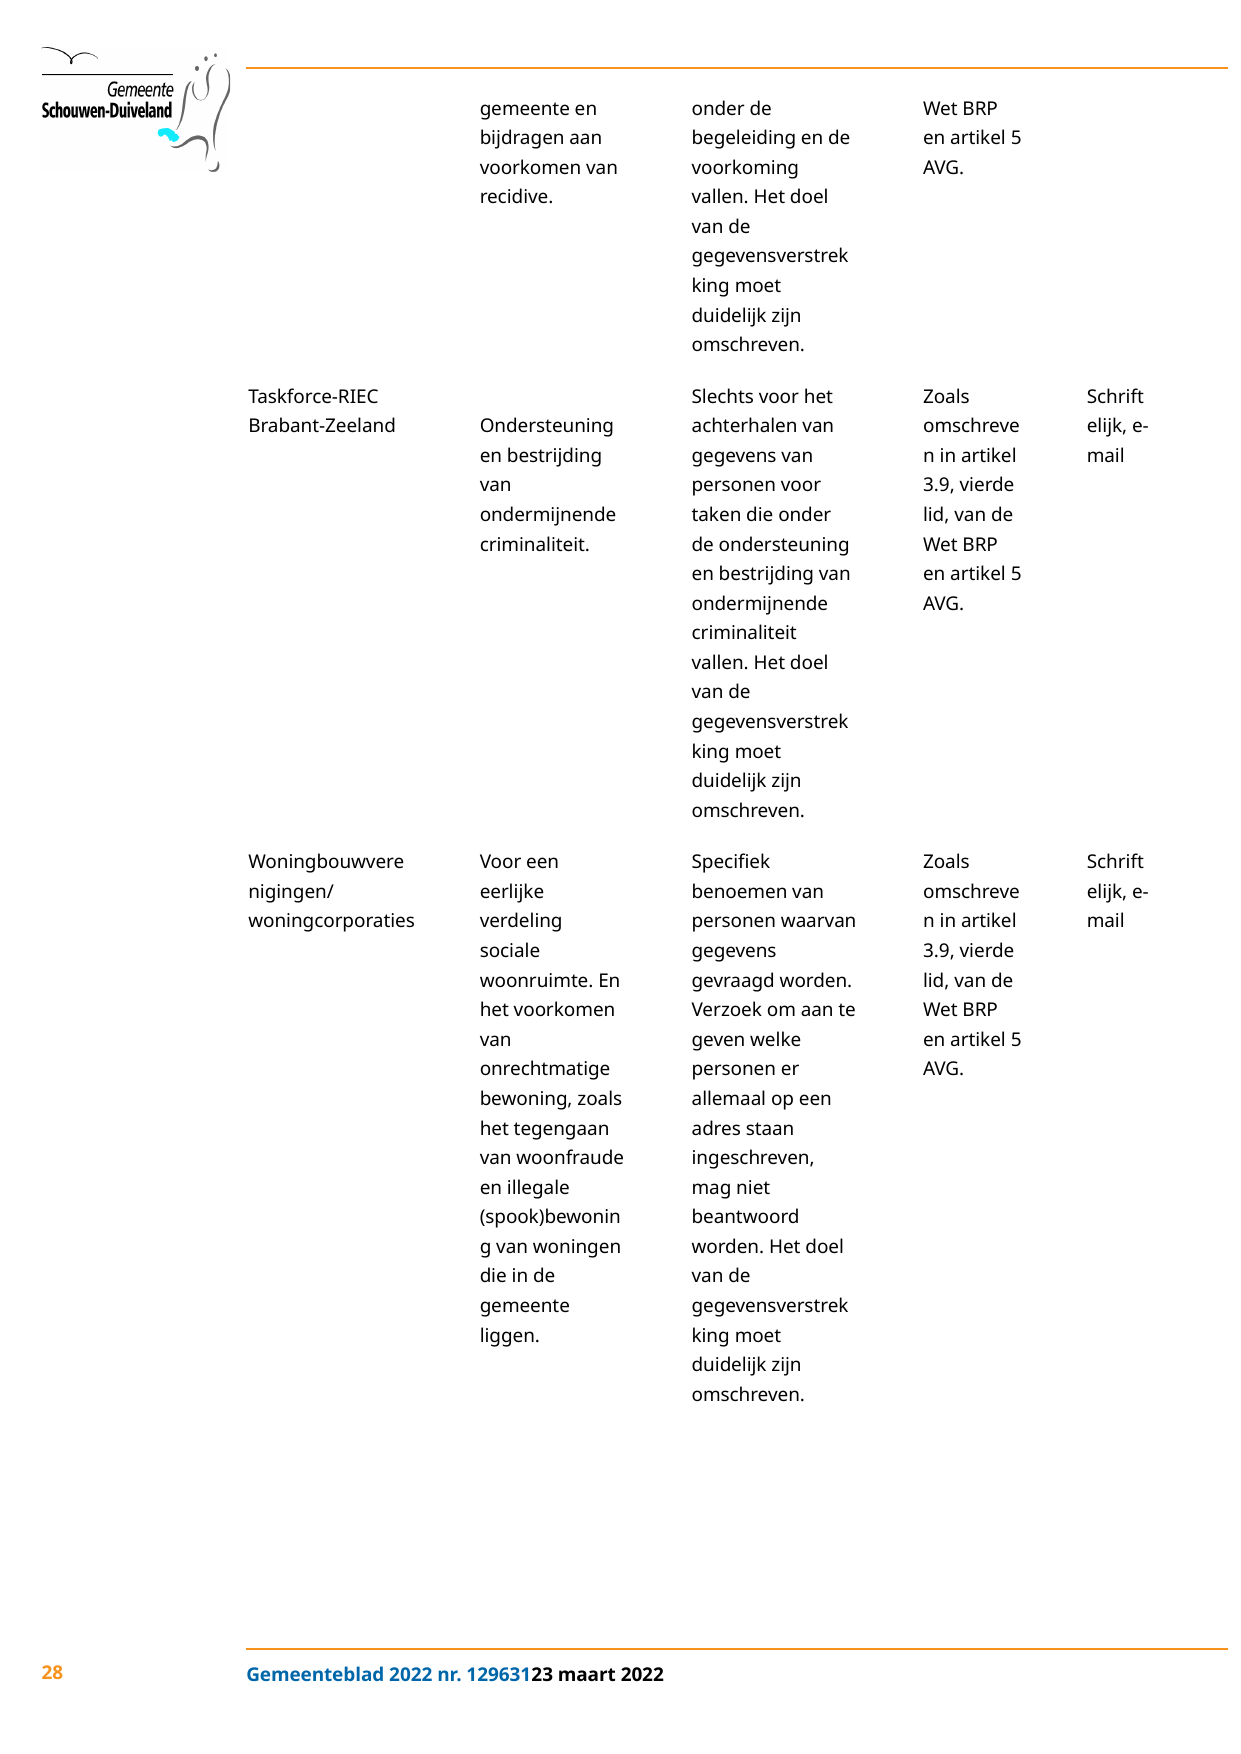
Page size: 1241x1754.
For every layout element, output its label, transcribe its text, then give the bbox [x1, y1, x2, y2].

table_cell gemeente en bijdragen aan voorkomen van recidive. [480, 95, 626, 357]
table_cell [1087, 823, 1152, 848]
table_cell [415, 849, 479, 1407]
table_cell [480, 357, 626, 383]
table_cell Slechts voor het achterhalen van gegevens van personen voor taken die onder de ondersteuning en bestrijding van ondermijnende criminaliteit vallen. Het doel van de gegevensverstrekking moet duidelijk zijn omschreven. [691, 383, 858, 823]
table_cell Wet BRP en artikel 5 AVG. [923, 95, 1022, 357]
table_cell [858, 823, 923, 848]
table_cell Schriftelijk, e-mail [1087, 383, 1152, 823]
table_cell [858, 357, 923, 383]
table_cell [1022, 95, 1087, 357]
table_cell [1087, 357, 1152, 383]
table_cell [858, 849, 923, 1407]
table_cell Voor een eerlijke verdeling sociale woonruimte. En het voorkomen van onrechtmatige bewoning, zoals het tegengaan van woonfraude en illegale (spook)bewoning van woningen die in de gemeente liggen. [480, 849, 626, 1407]
table_cell onder de begeleiding en de voorkoming vallen. Het doel van de gegevensverstrekking moet duidelijk zijn omschreven. [691, 95, 858, 357]
table_cell [480, 823, 626, 848]
table_cell Specifiek benoemen van personen waarvan gegevens gevraagd worden. Verzoek om aan te geven welke personen er allemaal op een adres staan ingeschreven, mag niet beantwoord worden. Het doel van de gegevensverstrekking moet duidelijk zijn omschreven. [691, 849, 858, 1407]
table_cell [858, 95, 923, 357]
picture [41, 47, 231, 172]
table_cell Taskforce-RIEC Brabant-Zeeland [248, 383, 414, 823]
table_cell [626, 357, 691, 383]
table_cell [923, 823, 1022, 848]
table_cell [1022, 823, 1087, 848]
table_cell [626, 823, 691, 848]
table_cell Zoals omschreven in artikel 3.9, vierde lid, van de Wet BRP en artikel 5 AVG. [923, 383, 1022, 823]
table_cell [626, 383, 691, 823]
table_cell Woningbouwverenigingen/ woningcorporaties [248, 849, 414, 1407]
table_cell [858, 383, 923, 823]
table_cell Schriftelijk, e-mail [1087, 849, 1152, 1407]
table_cell [1022, 383, 1087, 823]
table_cell [415, 95, 479, 357]
table_cell [691, 823, 858, 848]
table_cell [248, 357, 414, 383]
table_cell [248, 823, 414, 848]
table_cell [923, 357, 1022, 383]
table_cell [1022, 357, 1087, 383]
table_cell Ondersteuning en bestrijding van ondermijnende criminaliteit. [480, 383, 626, 823]
table_cell [1022, 849, 1087, 1407]
table_cell Zoals omschreven in artikel 3.9, vierde lid, van de Wet BRP en artikel 5 AVG. [923, 849, 1022, 1407]
table_cell [415, 383, 479, 823]
table_cell [691, 357, 858, 383]
table_cell [626, 849, 691, 1407]
table_cell [626, 95, 691, 357]
table_cell [415, 823, 479, 848]
table_cell [415, 357, 479, 383]
table_cell [1087, 95, 1152, 357]
table_cell [248, 95, 414, 357]
